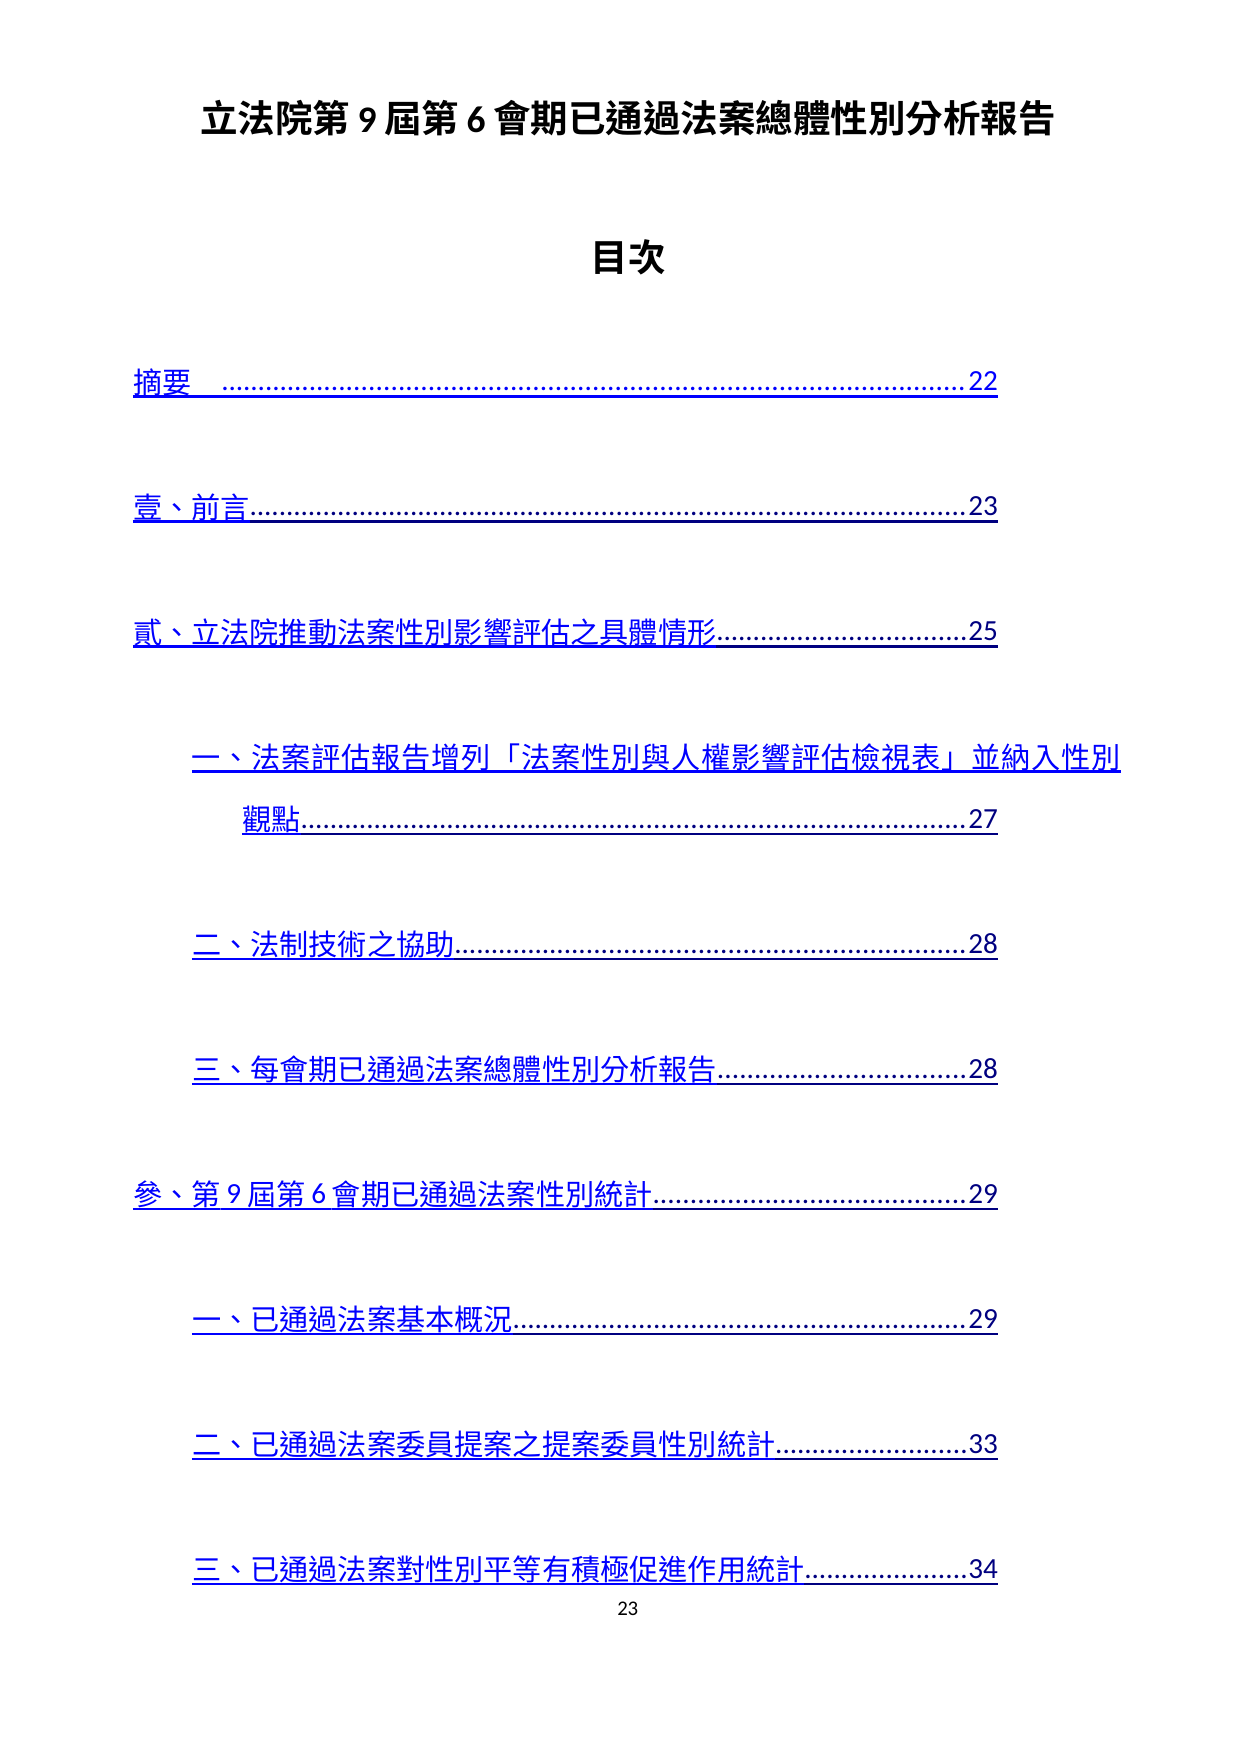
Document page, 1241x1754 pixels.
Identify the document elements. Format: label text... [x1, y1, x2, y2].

text 壹、前言 23 [133, 464, 1122, 526]
text 參、第9屆第6會期已通過法案性別統計 29 [133, 1151, 1122, 1214]
text 摘要 22 [133, 339, 1122, 401]
text 二、法制技術之協助 28 [192, 901, 1122, 964]
text 一、法案評估報告增列「法案性別與人權影響評估檢視表」並納入性別觀點 27 [192, 714, 1122, 839]
text 一、已通過法案基本概況 29 [192, 1276, 1122, 1339]
text 二、已通過法案委員提案之提案委員性別統計 33 [192, 1401, 1122, 1464]
text 三、已通過法案對性別平等有積極促進作用統計 34 [192, 1526, 1122, 1589]
text 貳、立法院推動法案性別影響評估之具體情形 25 [133, 589, 1122, 651]
text 立法院第9屆第6會期已通過法案總體性別分析報告 [133, 89, 1122, 143]
text 目次 [133, 214, 1123, 276]
text 三、每會期已通過法案總體性別分析報告 28 [192, 1026, 1122, 1089]
